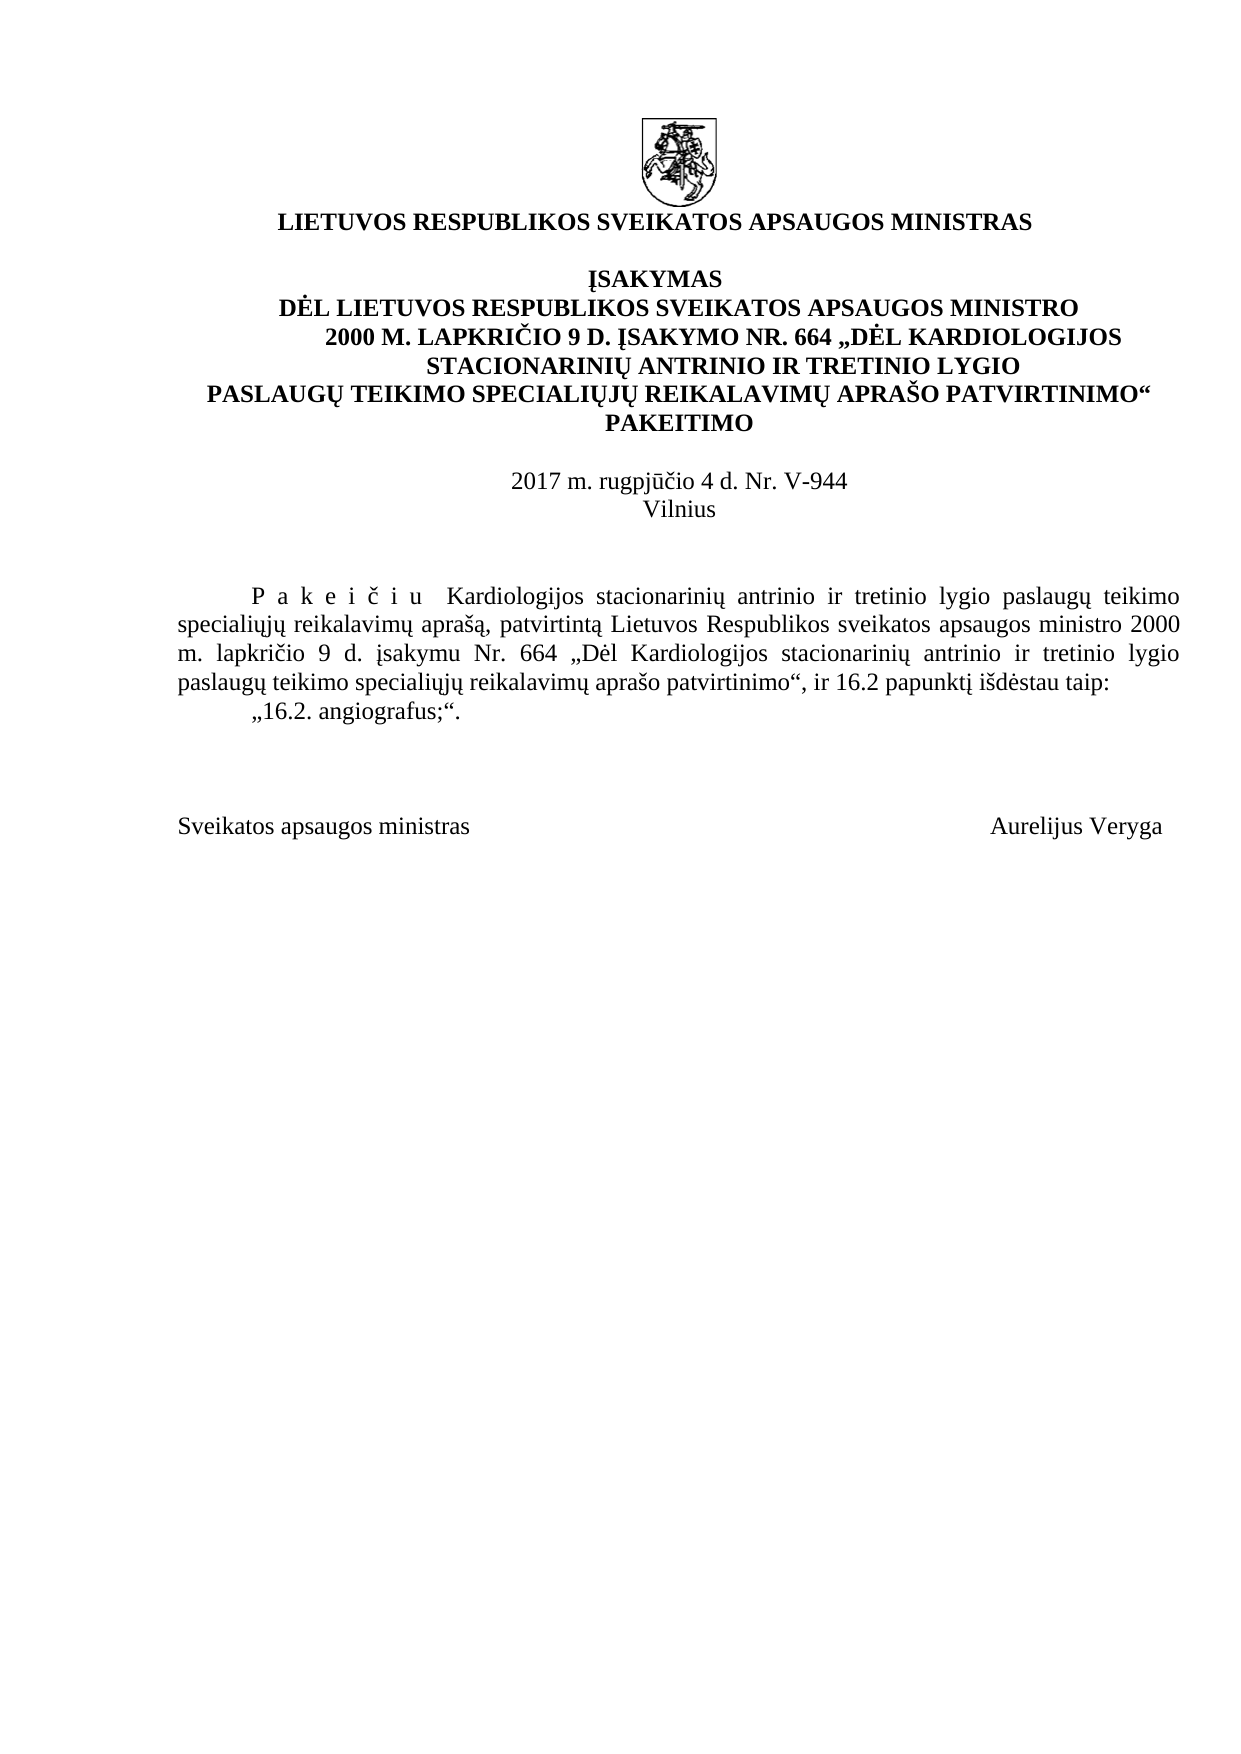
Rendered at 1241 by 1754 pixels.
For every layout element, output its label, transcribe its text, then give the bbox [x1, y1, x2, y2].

text ĮSAKYMAS [177, 264, 1133, 293]
text PASLAUGŲ TEIKIMO SPECIALIŲJŲ REIKALAVIMŲ APRAŠO PATVIRTINIMO“ PAKEITIMO [177, 379, 1181, 437]
text „16.2. angiografus;“. [177, 696, 1181, 724]
text LIETUVOS RESPUBLIKOS SVEIKATOS APSAUGOS MINISTRAS [177, 207, 1133, 236]
text Sveikatos apsaugos ministras Aurelijus Veryga [177, 811, 1181, 839]
text 2000 m. LAPKRIČIO 9 d. įsakymo nr. 664 „DĖL KARDIOLOGIJOS STACIONARINIŲ ANTRINIO IR TRETINIO LYGIO [266, 322, 1181, 379]
text dėl lietuvos respublikos sveikatos apsaugos ministro [177, 293, 1181, 322]
text Vilnius [177, 494, 1181, 523]
text P a k e i č i u Kardiologijos stacionarinių antrinio ir tretinio lygio paslaugų teikimo specialiųjų reikalavimų aprašą, patvirtintą Lietuvos Respublikos sveikatos apsaugos ministro 2000 m. lapkričio 9 d. įsakymu Nr. 664 „Dėl Kardiologijos stacionarinių antrinio ir tretinio lygio paslaugų teikimo specialiųjų reikalavimų aprašo patvirtinimo“, ir 16.2 papunktį išdėstau taip: [177, 581, 1181, 696]
text 2017 m. rugpjūčio 4 d. Nr. V-944 [177, 466, 1181, 494]
